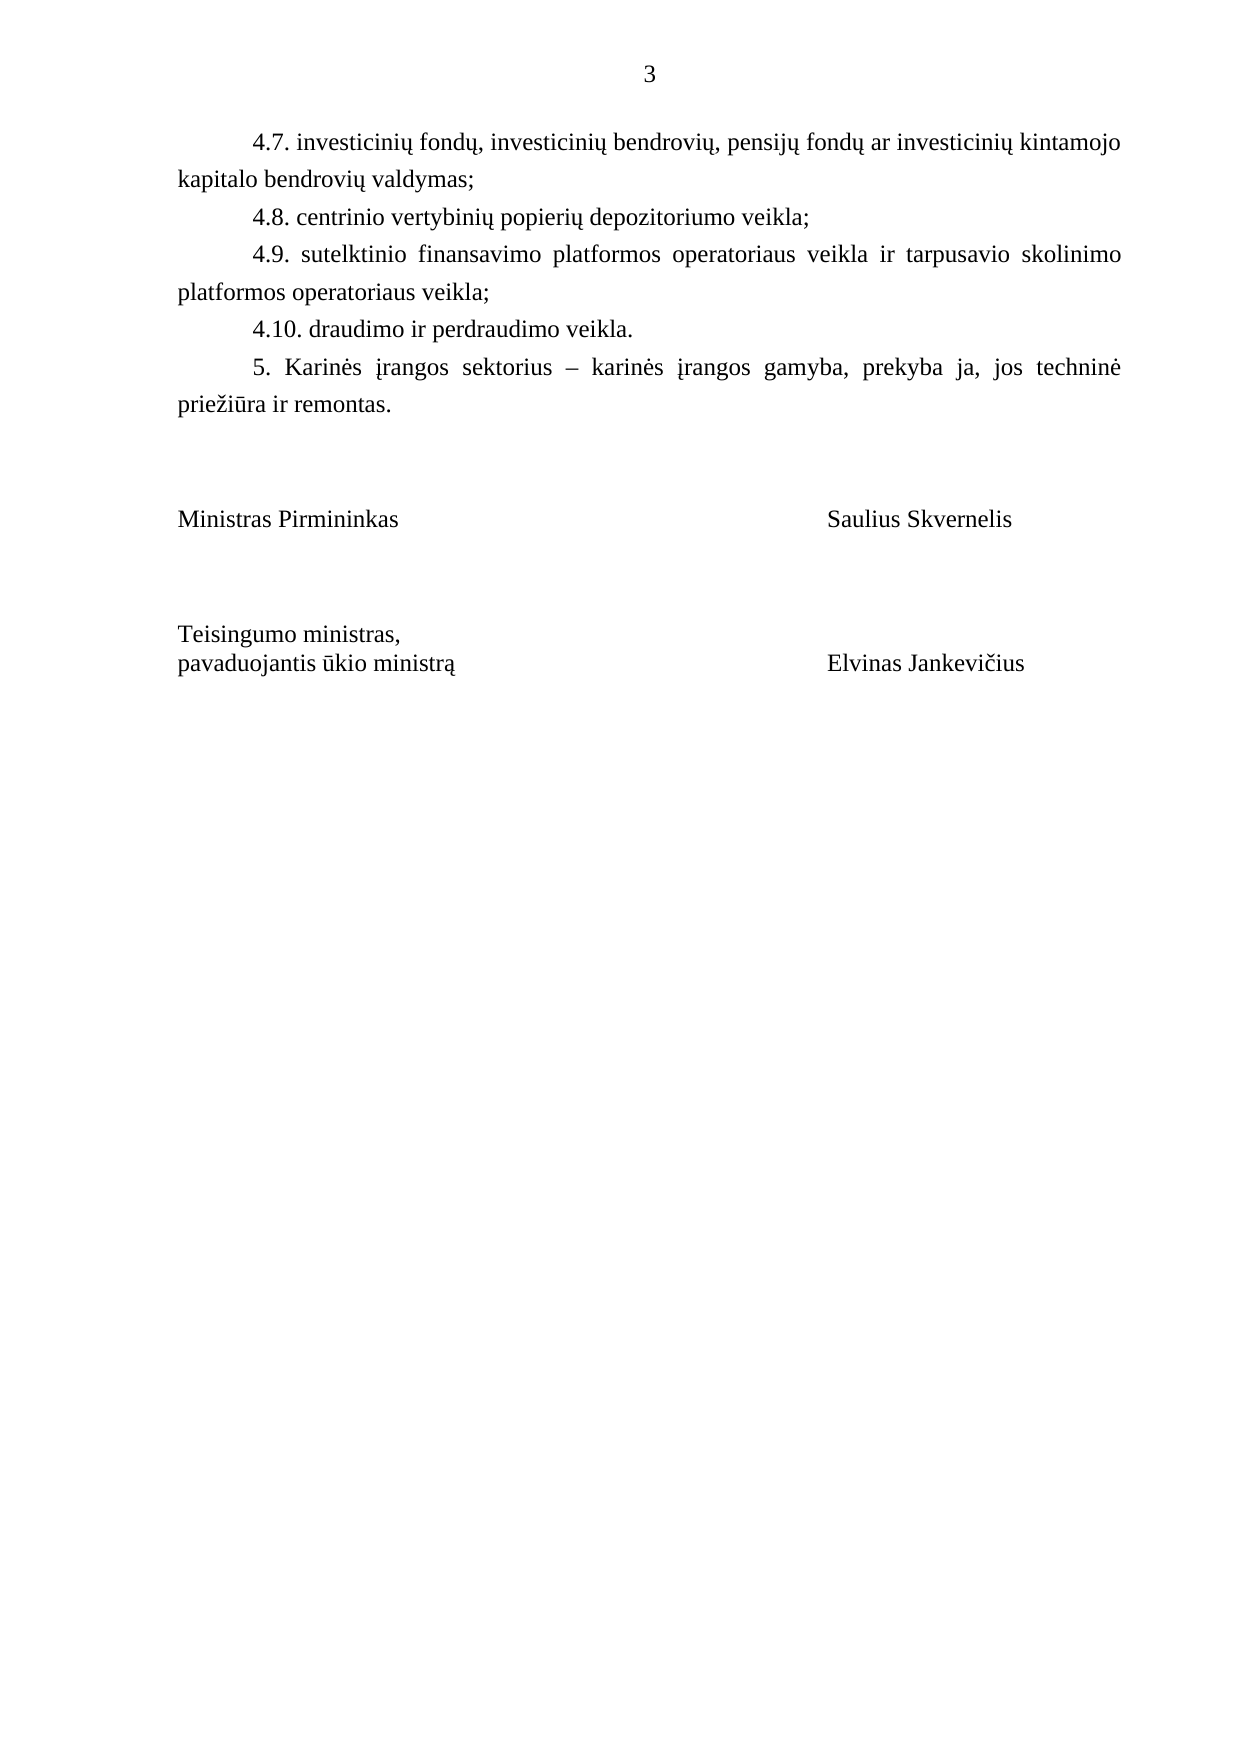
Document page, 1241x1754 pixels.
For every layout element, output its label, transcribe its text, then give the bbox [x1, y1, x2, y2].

text 4.10. draudimo ir perdraudimo veikla. [177, 306, 1122, 343]
text 4.9. sutelktinio finansavimo platformos operatoriaus veikla ir tarpusavio skolinimo platformos operatoriaus veikla; [177, 231, 1122, 306]
text pavaduojantis ūkio ministrą Elvinas Jankevičius [177, 648, 1122, 677]
text 4.8. centrinio vertybinių popierių depozitoriumo veikla; [177, 193, 1122, 231]
text 5. Karinės įrangos sektorius – karinės įrangos gamyba, prekyba ja, jos techninė priežiūra ir remontas. [177, 343, 1122, 418]
text Ministras Pirmininkas Saulius Skvernelis [177, 504, 1122, 533]
text 4.7. investicinių fondų, investicinių bendrovių, pensijų fondų ar investicinių kintamojo kapitalo bendrovių valdymas; [177, 118, 1122, 193]
text Teisingumo ministras, [177, 619, 1122, 648]
